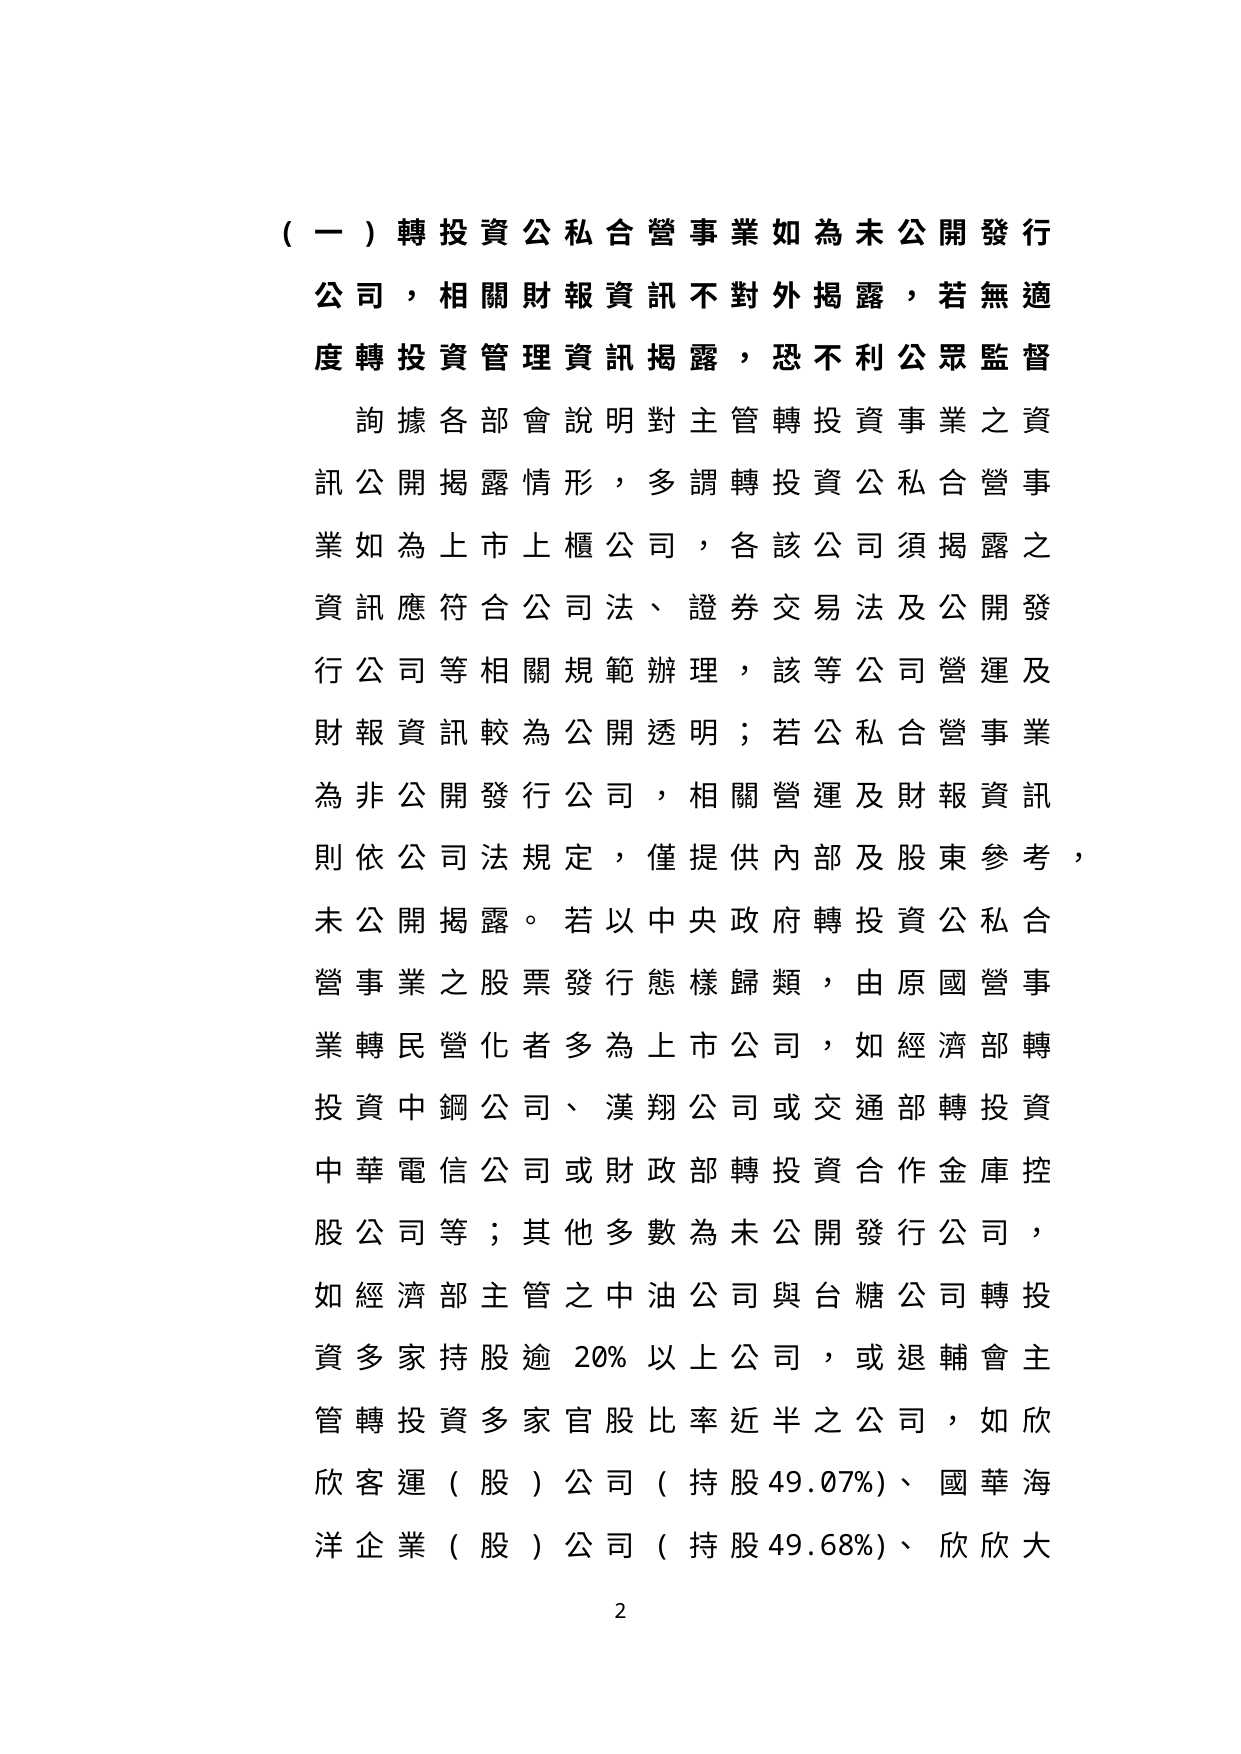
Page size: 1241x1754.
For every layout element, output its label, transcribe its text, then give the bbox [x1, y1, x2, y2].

text (一)轉投資公私合營事業如為未公開發行公司，相關財報資訊不對外揭露，若無適度轉投資管理資訊揭露，恐不利公眾監督 [242, 189, 1058, 377]
text 詢據各部會說明對主管轉投資事業之資訊公開揭露情形，多謂轉投資公私合營事業如為上市上櫃公司，各該公司須揭露之資訊應符合公司法、證券交易法及公開發行公司等相關規範辦理，該等公司營運及財報資訊較為公開透明；若公私合營事業為非公開發行公司，相關營運及財報資訊則依公司法規定，僅提供內部及股東參考，未公開揭露。若以中央政府轉投資公私合營事業之股票發行態樣歸類，由原國營事業轉民營化者多為上市公司，如經濟部轉投資中鋼公司、漢翔公司或交通部轉投資中華電信公司或財政部轉投資合作金庫控股公司等；其他多數為未公開發行公司，如經濟部主管之中油公司與台糖公司轉投資多家持股逾20%以上公司，或退輔會主管轉投資多家官股比率近半之公司，如欣欣客運(股)公司(持股49.07%)、國華海洋企業(股)公司(持股49.68%)、欣欣大眾市場(股)公司(持股43.16%)等，顯示政府轉投資事業(持股逾20%以上者)仍以未公開發行者居多，相關投資與財務訊息多未充分揭露，為使社會大眾能適度瞭解各部會鉅額資金運用與投資事業之營運績效，除應限制公開或不予提供者外，允宜就各該公私合營事業適度揭露相關投資資訊，如官股投資金額、持股比率、公司各年度營運損益、各年認列投資損益、公股代表運作等，俾利大眾瞭解並監督政府參與各項投資之公股管理績效。 [271, 377, 1058, 1564]
